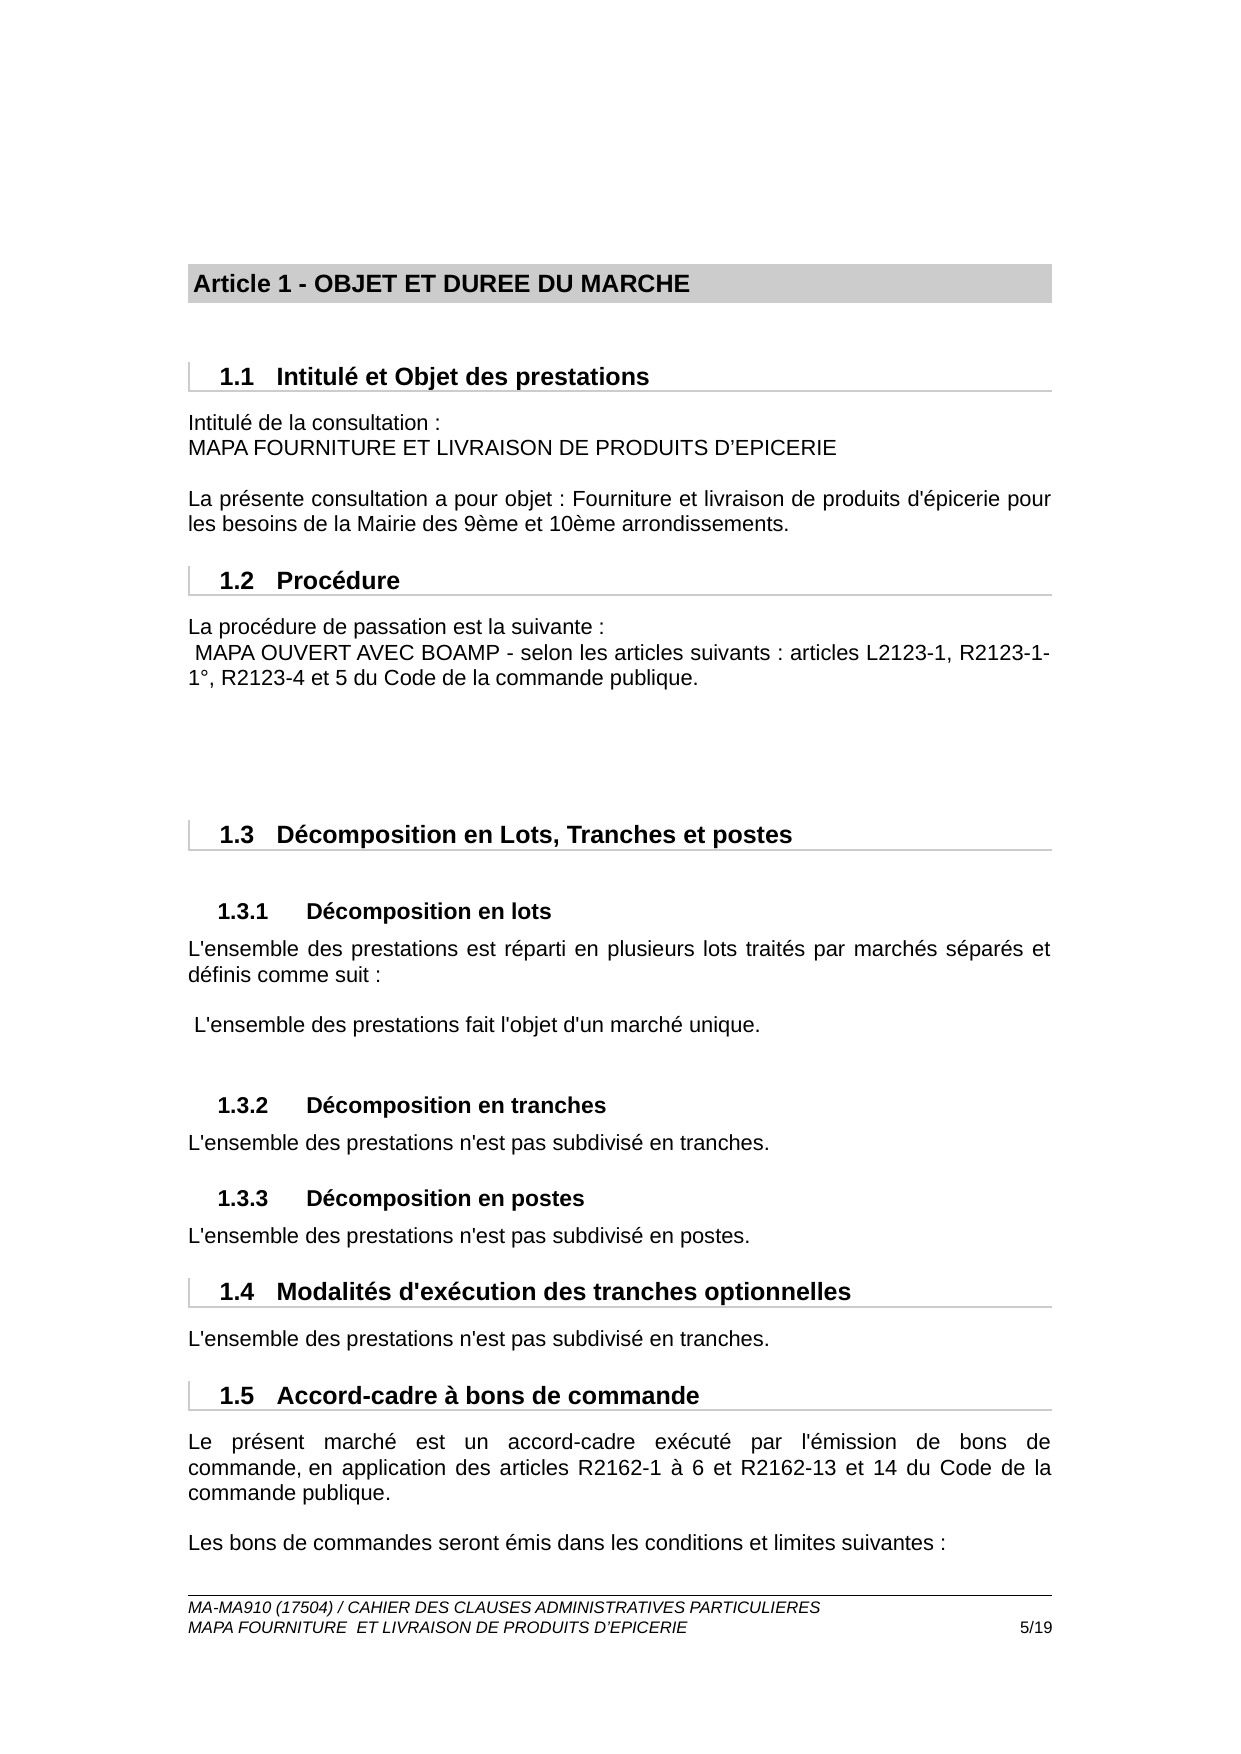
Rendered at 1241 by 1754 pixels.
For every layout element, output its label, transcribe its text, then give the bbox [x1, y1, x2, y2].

subtitle Modalités d'exécution des tranches optionnelles [188, 1277, 1052, 1306]
subtitle Décomposition en postes [188, 1184, 1052, 1211]
text MAPA FOURNITURE ET LIVRAISON DE PRODUITS D’EPICERIE [188, 435, 1052, 461]
subtitle Intitulé et Objet des prestations [190, 362, 1052, 390]
text La procédure de passation est la suivante : [188, 614, 1052, 639]
text Les bons de commandes seront émis dans les conditions et limites suivantes : [188, 1530, 1052, 1555]
text MAPA OUVERT AVEC BOAMP - selon les articles suivants : articles L2123-1, R2123-1-1°, R2123-4 et 5 du Code de la commande publique. [188, 639, 1052, 690]
subtitle OBJET ET DUREE DU MARCHE [190, 266, 1050, 300]
subtitle Décomposition en lots [188, 898, 1052, 924]
text Le présent marché est un accord-cadre exécuté par l'émission de bons de commande, en application des articles R2162-1 à 6 et R2162-13 et 14 du Code de la commande publique. [188, 1429, 1052, 1505]
text L'ensemble des prestations est réparti en plusieurs lots traités par marchés séparés et définis comme suit : [188, 936, 1052, 987]
subtitle Décomposition en Lots, Tranches et postes [190, 820, 1052, 849]
text L'ensemble des prestations n'est pas subdivisé en tranches. [188, 1130, 1052, 1155]
subtitle Procédure [190, 566, 1052, 594]
subtitle Accord-cadre à bons de commande [190, 1381, 1052, 1409]
text Intitulé de la consultation : [188, 410, 1052, 435]
text La présente consultation a pour objet : Fourniture et livraison de produits d'épicerie pour les besoins de la Mairie des 9ème et 10ème arrondissements. [188, 486, 1052, 536]
text L'ensemble des prestations n'est pas subdivisé en postes. [188, 1223, 1052, 1248]
text L'ensemble des prestations fait l'objet d'un marché unique. [188, 1012, 1052, 1037]
text L'ensemble des prestations n'est pas subdivisé en tranches. [188, 1326, 1052, 1351]
subtitle Décomposition en tranches [188, 1092, 1052, 1118]
